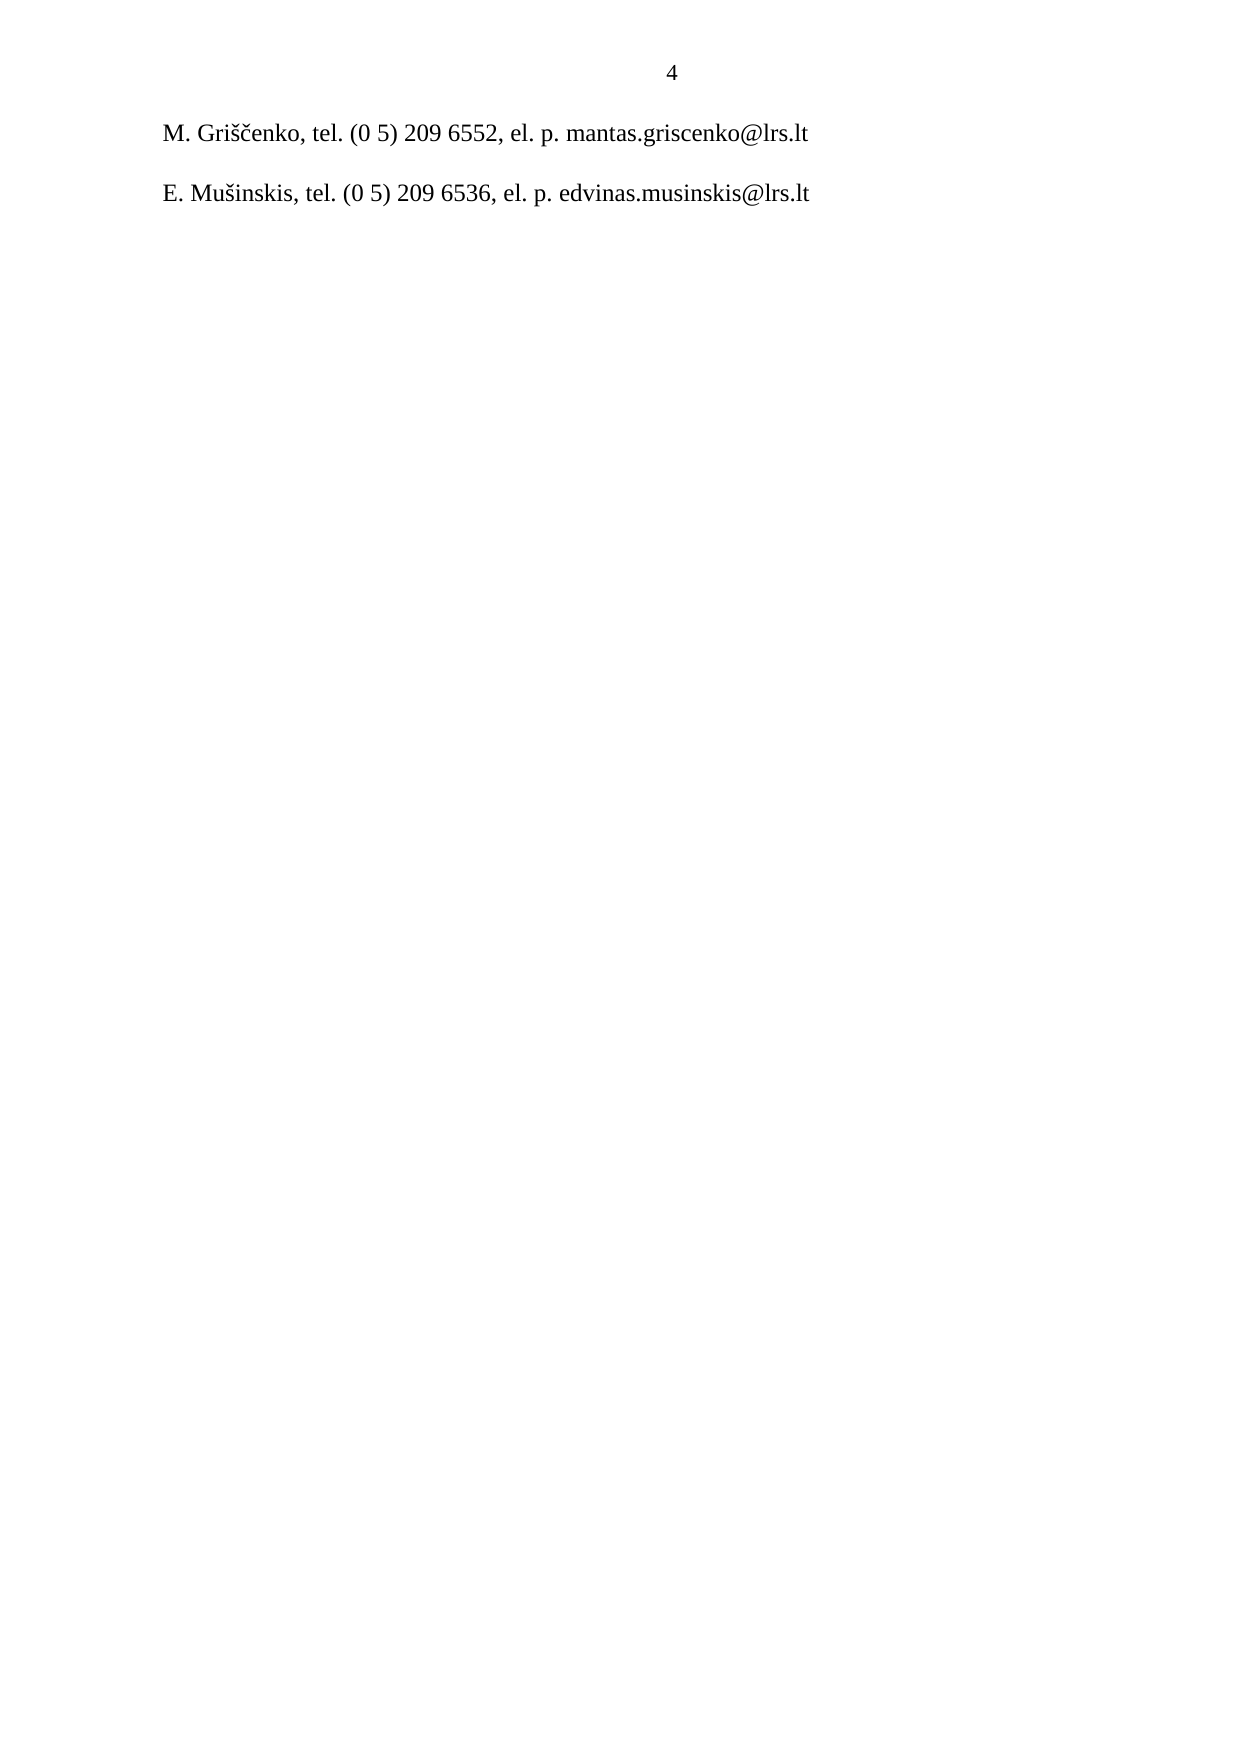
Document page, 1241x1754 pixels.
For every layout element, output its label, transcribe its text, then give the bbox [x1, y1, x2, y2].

text E. Mušinskis, tel. (0 5) 209 6536, el. p. edvinas.musinskis@lrs.lt [162, 178, 1167, 207]
text M. Griščenko, tel. (0 5) 209 6552, el. p. mantas.griscenko@lrs.lt [162, 118, 1167, 147]
